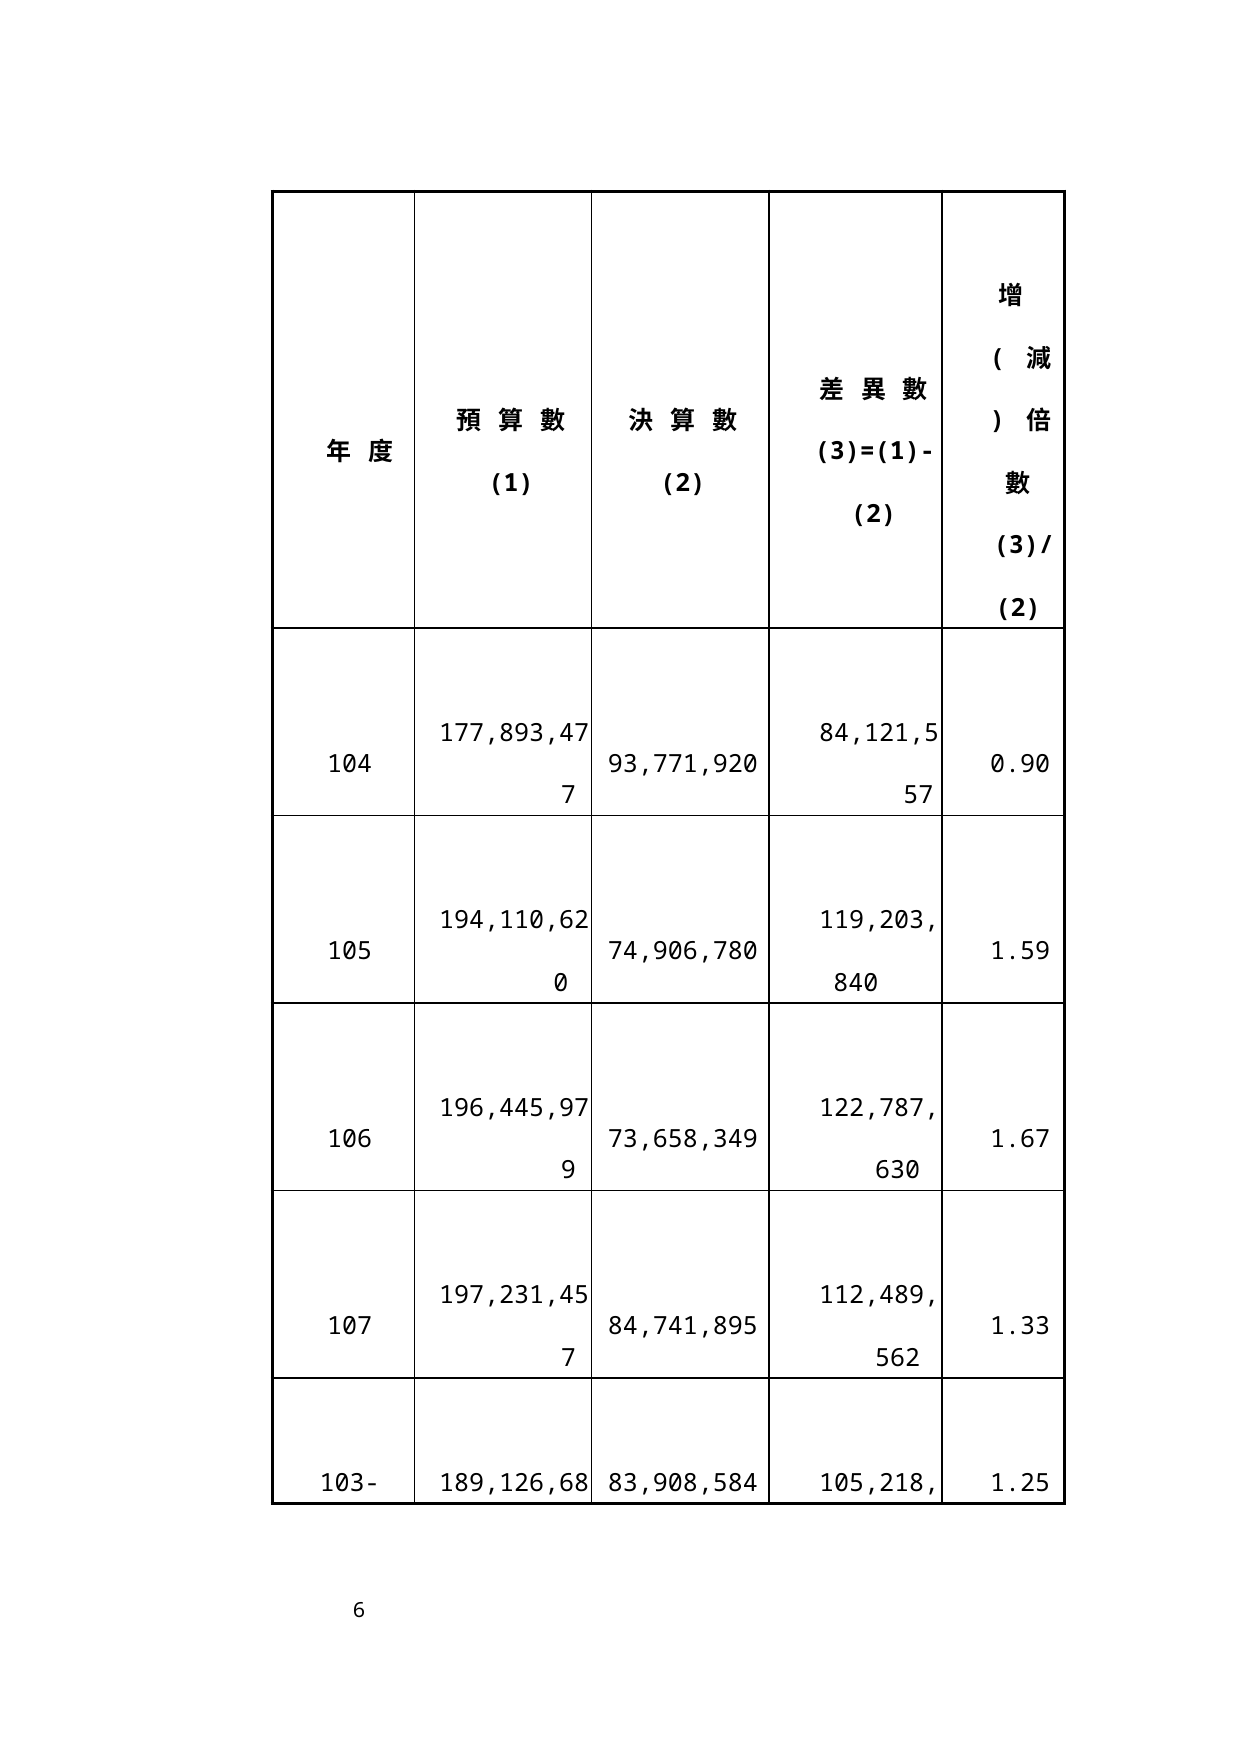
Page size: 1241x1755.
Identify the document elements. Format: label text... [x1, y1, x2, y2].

table_cell 74,906,780 [592, 816, 768, 1002]
table_cell 107 [274, 1191, 414, 1377]
table_header 差異數(3)=(1)-(2) [770, 193, 941, 627]
table_cell 112,489,562 [770, 1191, 941, 1377]
table_cell 0.90 [943, 629, 1063, 814]
table_cell 83,908,584 [592, 1379, 768, 1502]
table_header 增(減)倍數(3)/(2) [943, 193, 1063, 627]
table_header 預算數(1) [415, 193, 591, 627]
table_cell 1.25 [943, 1379, 1063, 1502]
table_header 年度 [274, 193, 414, 627]
table_cell 196,445,979 [415, 1004, 591, 1189]
table_cell 93,771,920 [592, 629, 768, 814]
table_cell 1.67 [943, 1004, 1063, 1189]
table_cell 103- [274, 1379, 414, 1502]
table_cell 73,658,349 [592, 1004, 768, 1189]
table_cell 1.33 [943, 1191, 1063, 1377]
table_cell 119,203,840 [770, 816, 941, 1002]
table_cell 194,110,620 [415, 816, 591, 1002]
table_cell 122,787,630 [770, 1004, 941, 1189]
table_cell 189,126,68 [415, 1379, 591, 1502]
table_cell 177,893,477 [415, 629, 591, 814]
table_cell 105,218, [770, 1379, 941, 1502]
table_header 決算數(2) [592, 193, 768, 627]
table_cell 106 [274, 1004, 414, 1189]
table_cell 84,741,895 [592, 1191, 768, 1377]
table_cell 104 [274, 629, 414, 814]
table_cell 197,231,457 [415, 1191, 591, 1377]
table_cell 105 [274, 816, 414, 1002]
table_cell 1.59 [943, 816, 1063, 1002]
table_cell 84,121,557 [770, 629, 941, 814]
